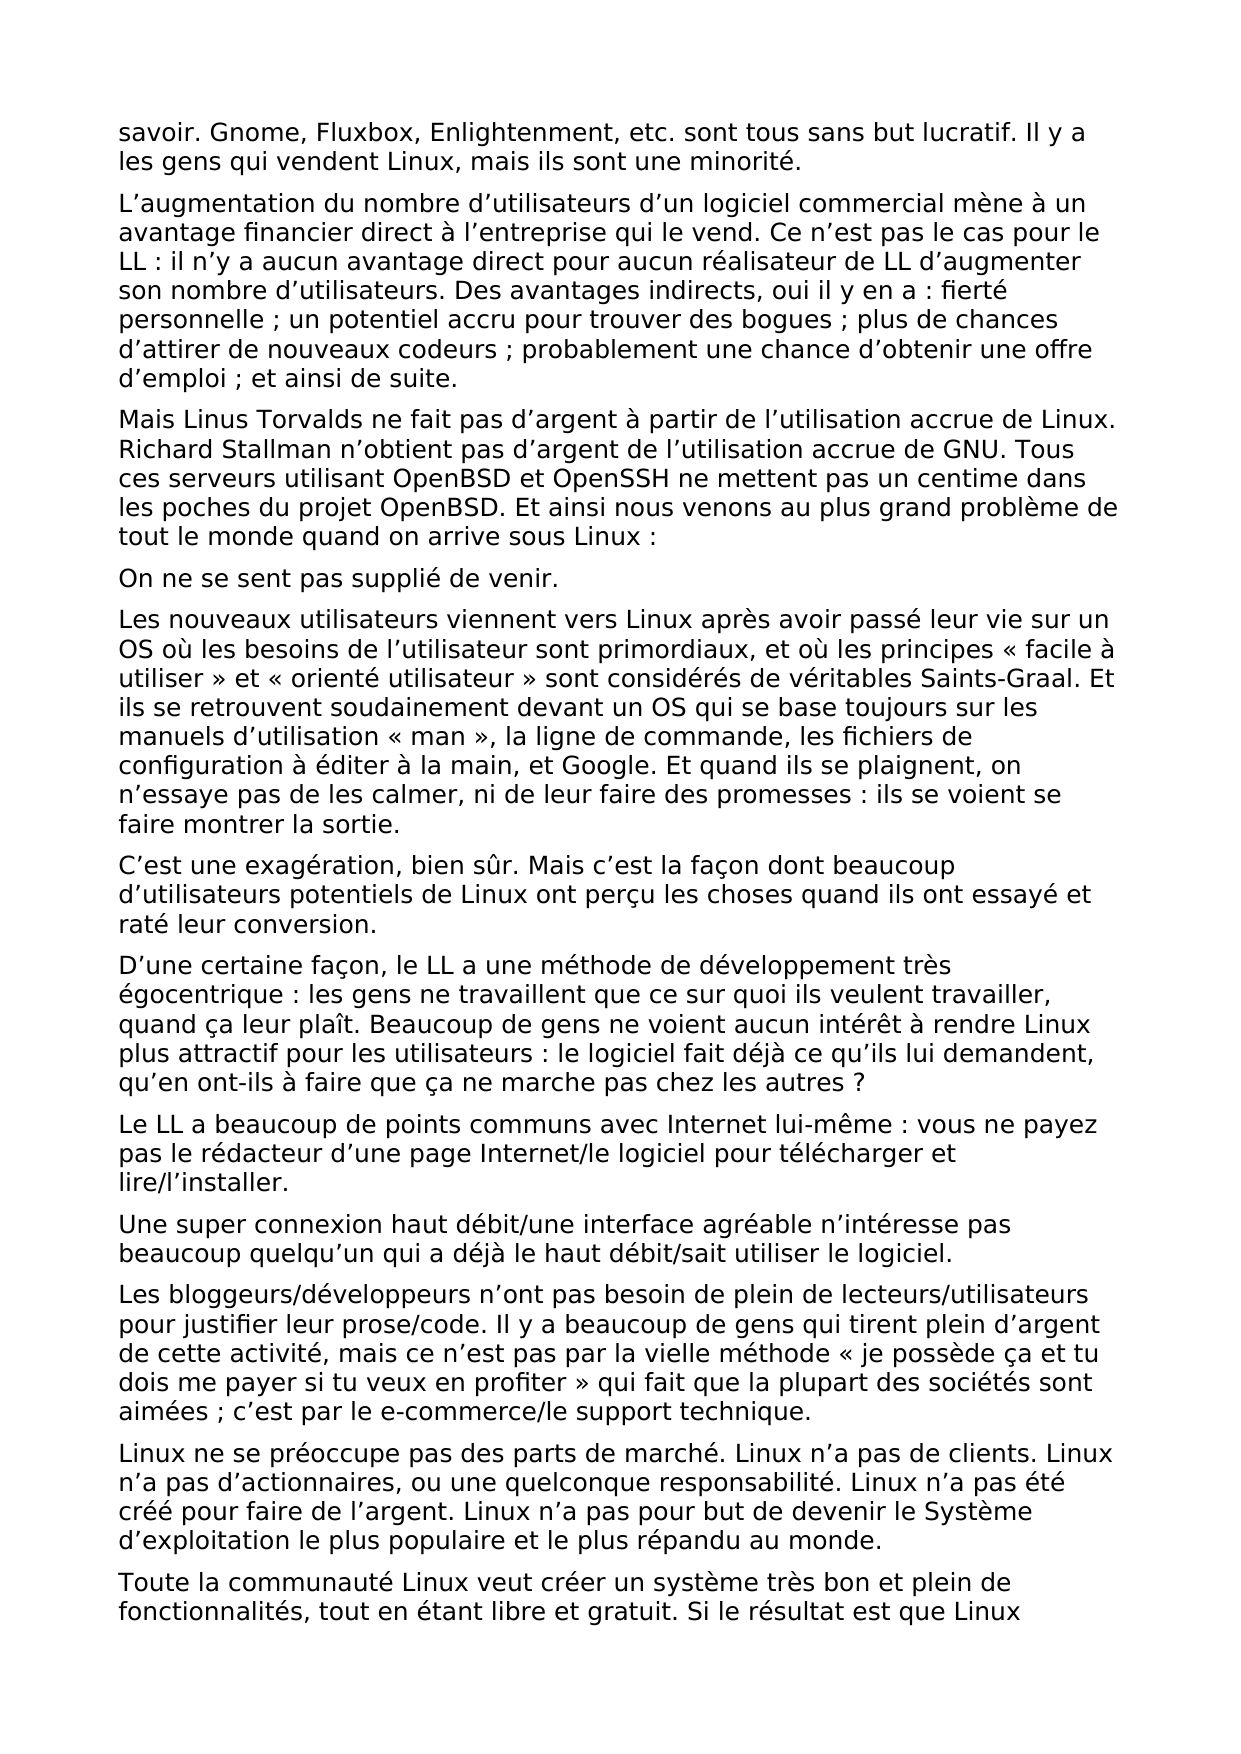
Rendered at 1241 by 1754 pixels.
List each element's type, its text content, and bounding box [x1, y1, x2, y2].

text C’est une exagération, bien sûr. Mais c’est la façon dont beaucoup d’utilisateurs potentiels de Linux ont perçu les choses quand ils ont essayé et raté leur conversion. [118, 851, 1122, 939]
text Toute la communauté Linux veut créer un système très bon et plein de fonctionnalités, tout en étant libre et gratuit. Si le résultat est que Linux [118, 1568, 1122, 1626]
text D’une certaine façon, le LL a une méthode de développement très égocentrique : les gens ne travaillent que ce sur quoi ils veulent travailler, quand ça leur plaît. Beaucoup de gens ne voient aucun intérêt à rendre Linux plus attractif pour les utilisateurs : le logiciel fait déjà ce qu’ils lui demandent, qu’en ont-ils à faire que ça ne marche pas chez les autres ? [118, 951, 1122, 1097]
text Linux ne se préoccupe pas des parts de marché. Linux n’a pas de clients. Linux n’a pas d’actionnaires, ou une quelconque responsabilité. Linux n’a pas été créé pour faire de l’argent. Linux n’a pas pour but de devenir le Système d’exploitation le plus populaire et le plus répandu au monde. [118, 1439, 1122, 1556]
text L’augmentation du nombre d’utilisateurs d’un logiciel commercial mène à un avantage financier direct à l’entreprise qui le vend. Ce n’est pas le cas pour le LL : il n’y a aucun avantage direct pour aucun réalisateur de LL d’augmenter son nombre d’utilisateurs. Des avantages indirects, oui il y en a : fierté personnelle ; un potentiel accru pour trouver des bogues ; plus de chances d’attirer de nouveaux codeurs ; probablement une chance d’obtenir une offre d’emploi ; et ainsi de suite. [118, 189, 1122, 393]
text savoir. Gnome, Fluxbox, Enlightenment, etc. sont tous sans but lucratif. Il y a les gens qui vendent Linux, mais ils sont une minorité. [118, 118, 1122, 176]
text On ne se sent pas supplié de venir. [118, 564, 1122, 593]
text Les nouveaux utilisateurs viennent vers Linux après avoir passé leur vie sur un OS où les besoins de l’utilisateur sont primordiaux, et où les principes « facile à utiliser » et « orienté utilisateur » sont considérés de véritables Saints-Graal. Et ils se retrouvent soudainement devant un OS qui se base toujours sur les manuels d’utilisation « man », la ligne de commande, les fichiers de configuration à éditer à la main, et Google. Et quand ils se plaignent, on n’essaye pas de les calmer, ni de leur faire des promesses : ils se voient se faire montrer la sortie. [118, 606, 1122, 839]
text Les bloggeurs/développeurs n’ont pas besoin de plein de lecteurs/utilisateurs pour justifier leur prose/code. Il y a beaucoup de gens qui tirent plein d’argent de cette activité, mais ce n’est pas par la vielle méthode « je possède ça et tu dois me payer si tu veux en profiter » qui fait que la plupart des sociétés sont aimées ; c’est par le e-commerce/le support technique. [118, 1281, 1122, 1426]
text Mais Linus Torvalds ne fait pas d’argent à partir de l’utilisation accrue de Linux. Richard Stallman n’obtient pas d’argent de l’utilisation accrue de GNU. Tous ces serveurs utilisant OpenBSD et OpenSSH ne mettent pas un centime dans les poches du projet OpenBSD. Et ainsi nous venons au plus grand problème de tout le monde quand on arrive sous Linux : [118, 406, 1122, 551]
text Une super connexion haut débit/une interface agréable n’intéresse pas beaucoup quelqu’un qui a déjà le haut débit/sait utiliser le logiciel. [118, 1210, 1122, 1268]
text Le LL a beaucoup de points communs avec Internet lui-même : vous ne payez pas le rédacteur d’une page Internet/le logiciel pour télécharger et lire/l’installer. [118, 1110, 1122, 1197]
